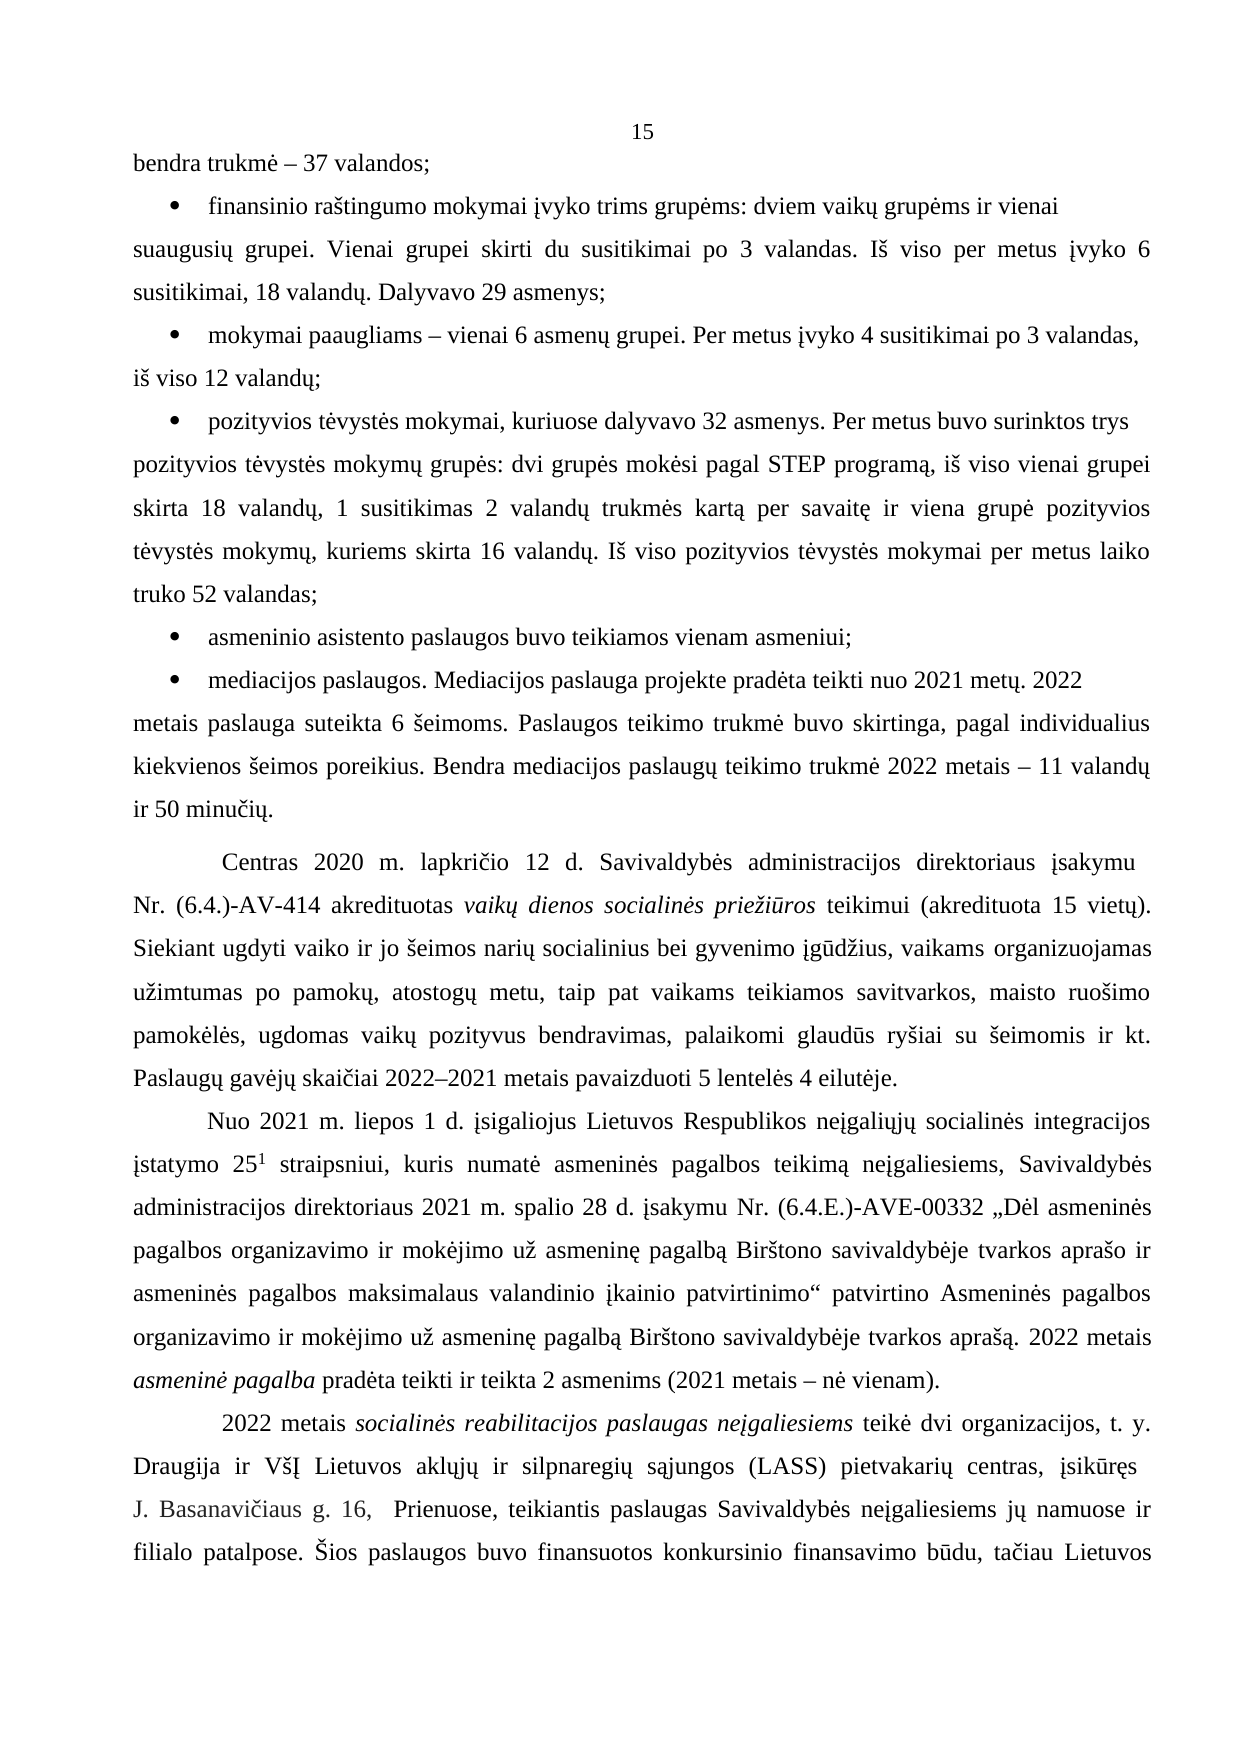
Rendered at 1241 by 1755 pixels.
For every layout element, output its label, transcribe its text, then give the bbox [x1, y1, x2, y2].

text iš viso 12 valandų; [133, 363, 1152, 392]
text pozityvios tėvystės mokymų grupės: dvi grupės mokėsi pagal STEP programą, iš viso vienai grupei skirta 18 valandų, 1 susitikimas 2 valandų trukmės kartą per savaitę ir viena grupė pozityvios tėvystės mokymų, kuriems skirta 16 valandų. Iš viso pozityvios tėvystės mokymai per metus laiko truko 52 valandas; [133, 449, 1152, 608]
text  mediacijos paslaugos. Mediacijos paslauga projekte pradėta teikti nuo 2021 metų. 2022 [170, 665, 1152, 694]
text  finansinio raštingumo mokymai įvyko trims grupėms: dviem vaikų grupėms ir vienai [170, 191, 1152, 219]
text  pozityvios tėvystės mokymai, kuriuose dalyvavo 32 asmenys. Per metus buvo surinktos trys [170, 406, 1152, 435]
text bendra trukmė – 37 valandos; [133, 148, 1152, 176]
text Nuo 2021 m. liepos 1 d. įsigaliojus Lietuvos Respublikos neįgaliųjų socialinės integracijos įstatymo 251 straipsniui, kuris numatė asmeninės pagalbos teikimą neįgaliesiems, Savivaldybės administracijos direktoriaus 2021 m. spalio 28 d. įsakymu Nr. (6.4.E.)-AVE-00332 „Dėl asmeninės pagalbos organizavimo ir mokėjimo už asmeninę pagalbą Birštono savivaldybėje tvarkos aprašo ir asmeninės pagalbos maksimalaus valandinio įkainio patvirtinimo“ patvirtino Asmeninės pagalbos organizavimo ir mokėjimo už asmeninę pagalbą Birštono savivaldybėje tvarkos aprašą. 2022 metais asmeninė pagalba pradėta teikti ir teikta 2 asmenims (2021 metais – nė vienam). [133, 1106, 1152, 1393]
text suaugusių grupei. Vienai grupei skirti du susitikimai po 3 valandas. Iš viso per metus įvyko 6 susitikimai, 18 valandų. Dalyvavo 29 asmenys; [133, 234, 1152, 306]
text metais paslauga suteikta 6 šeimoms. Paslaugos teikimo trukmė buvo skirtinga, pagal individualius kiekvienos šeimos poreikius. Bendra mediacijos paslaugų teikimo trukmė 2022 metais – 11 valandų ir 50 minučių. [133, 708, 1152, 823]
text Centras 2020 m. lapkričio 12 d. Savivaldybės administracijos direktoriaus įsakymu Nr. (6.4.)-AV-414 akredituotas vaikų dienos socialinės priežiūros teikimui (akredituota 15 vietų). Siekiant ugdyti vaiko ir jo šeimos narių socialinius bei gyvenimo įgūdžius, vaikams organizuojamas užimtumas po pamokų, atostogų metu, taip pat vaikams teikiamos savitvarkos, maisto ruošimo pamokėlės, ugdomas vaikų pozityvus bendravimas, palaikomi glaudūs ryšiai su šeimomis ir kt. Paslaugų gavėjų skaičiai 2022–2021 metais pavaizduoti 5 lentelės 4 eilutėje. [133, 847, 1152, 1092]
text  mokymai paaugliams – vienai 6 asmenų grupei. Per metus įvyko 4 susitikimai po 3 valandas, [170, 320, 1152, 349]
text  asmeninio asistento paslaugos buvo teikiamos vienam asmeniui; [170, 622, 1152, 651]
text 2022 metais socialinės reabilitacijos paslaugas neįgaliesiems teikė dvi organizacijos, t. y. Draugija ir VšĮ Lietuvos aklųjų ir silpnaregių sąjungos (LASS) pietvakarių centras, įsikūręs J. Basanavičiaus g. 16, Prienuose, teikiantis paslaugas Savivaldybės neįgaliesiems jų namuose ir filialo patalpose. Šios paslaugos buvo finansuotos konkursinio finansavimo būdu, tačiau Lietuvos [133, 1408, 1152, 1566]
